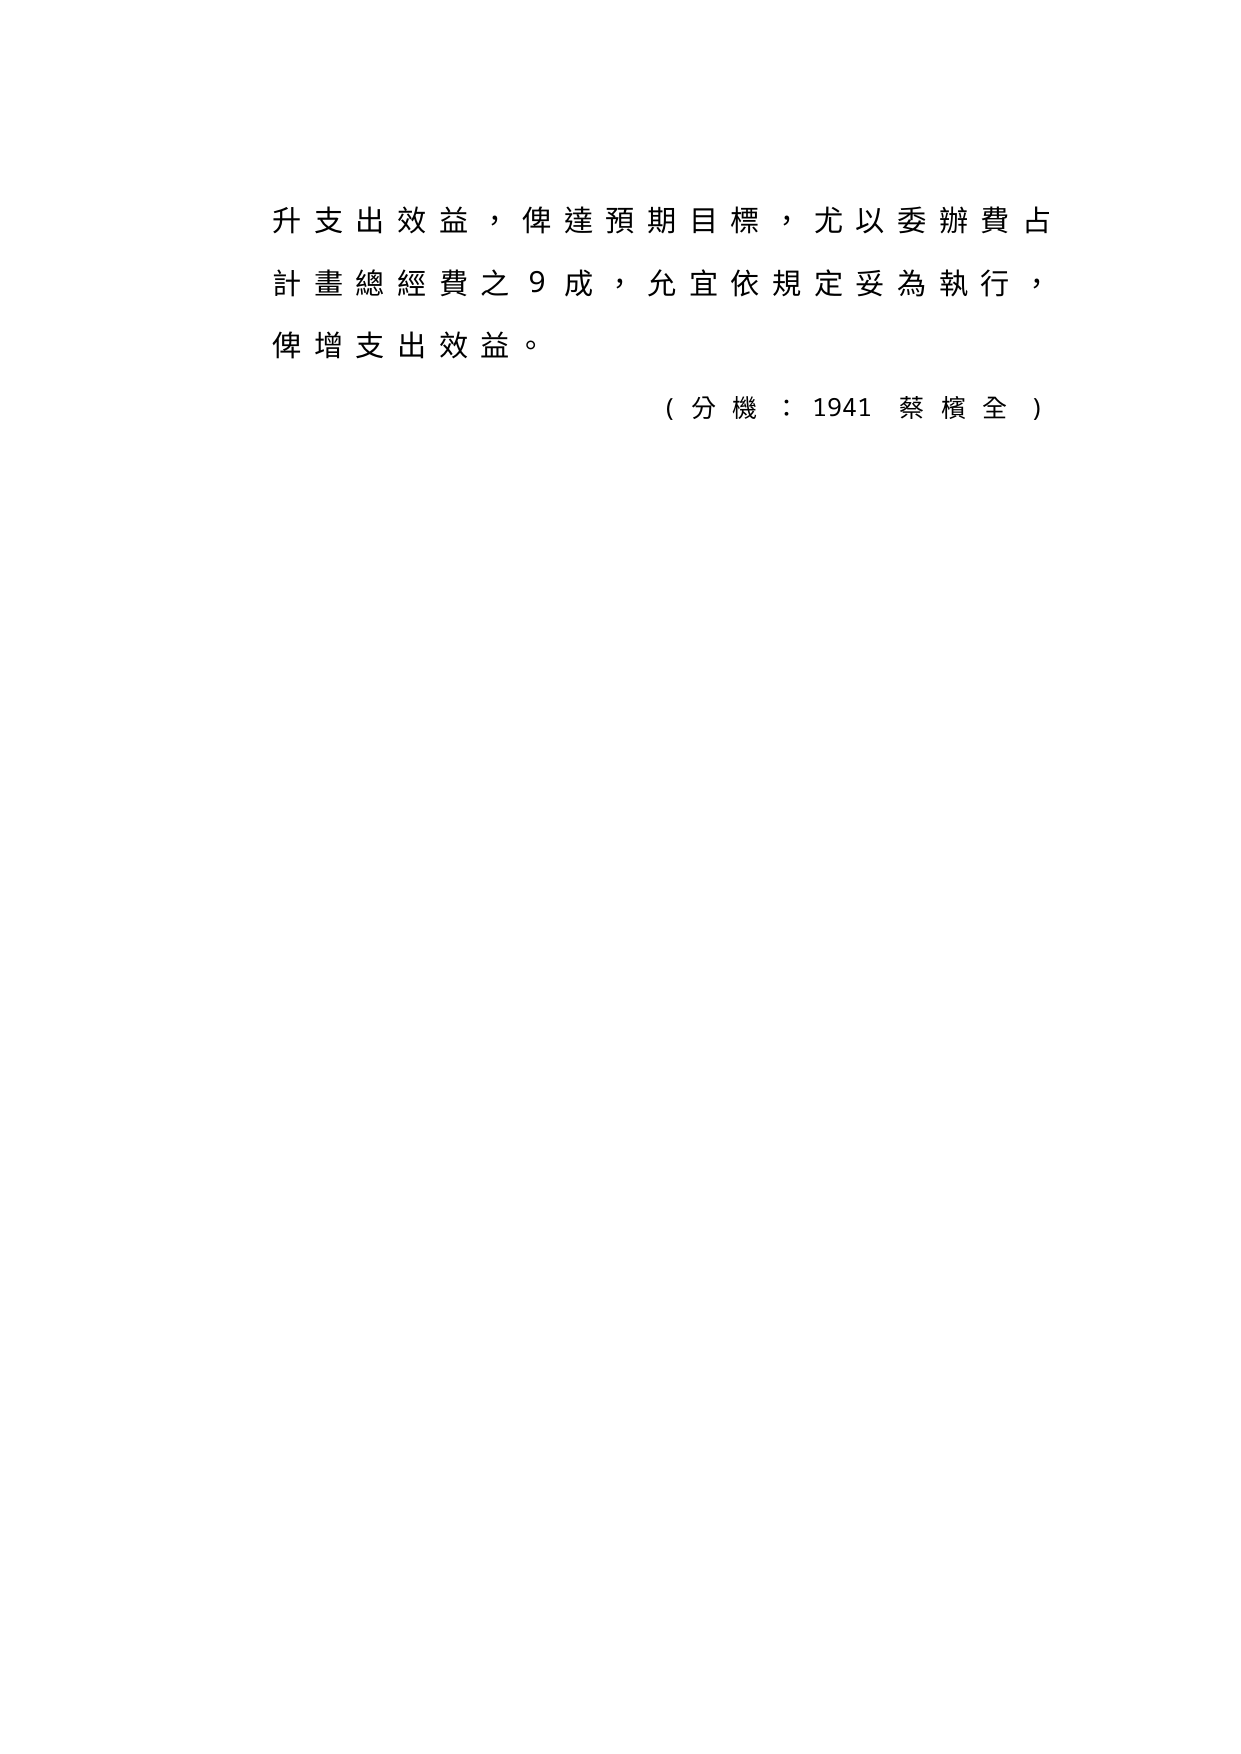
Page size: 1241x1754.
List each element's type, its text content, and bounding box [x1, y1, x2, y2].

text 升支出效益，俾達預期目標，尤以委辦費占計畫總經費之9成，允宜依規定妥為執行，俾增支出效益。 [242, 177, 1058, 365]
text (分機：1941 蔡檳全) [183, 365, 1058, 427]
